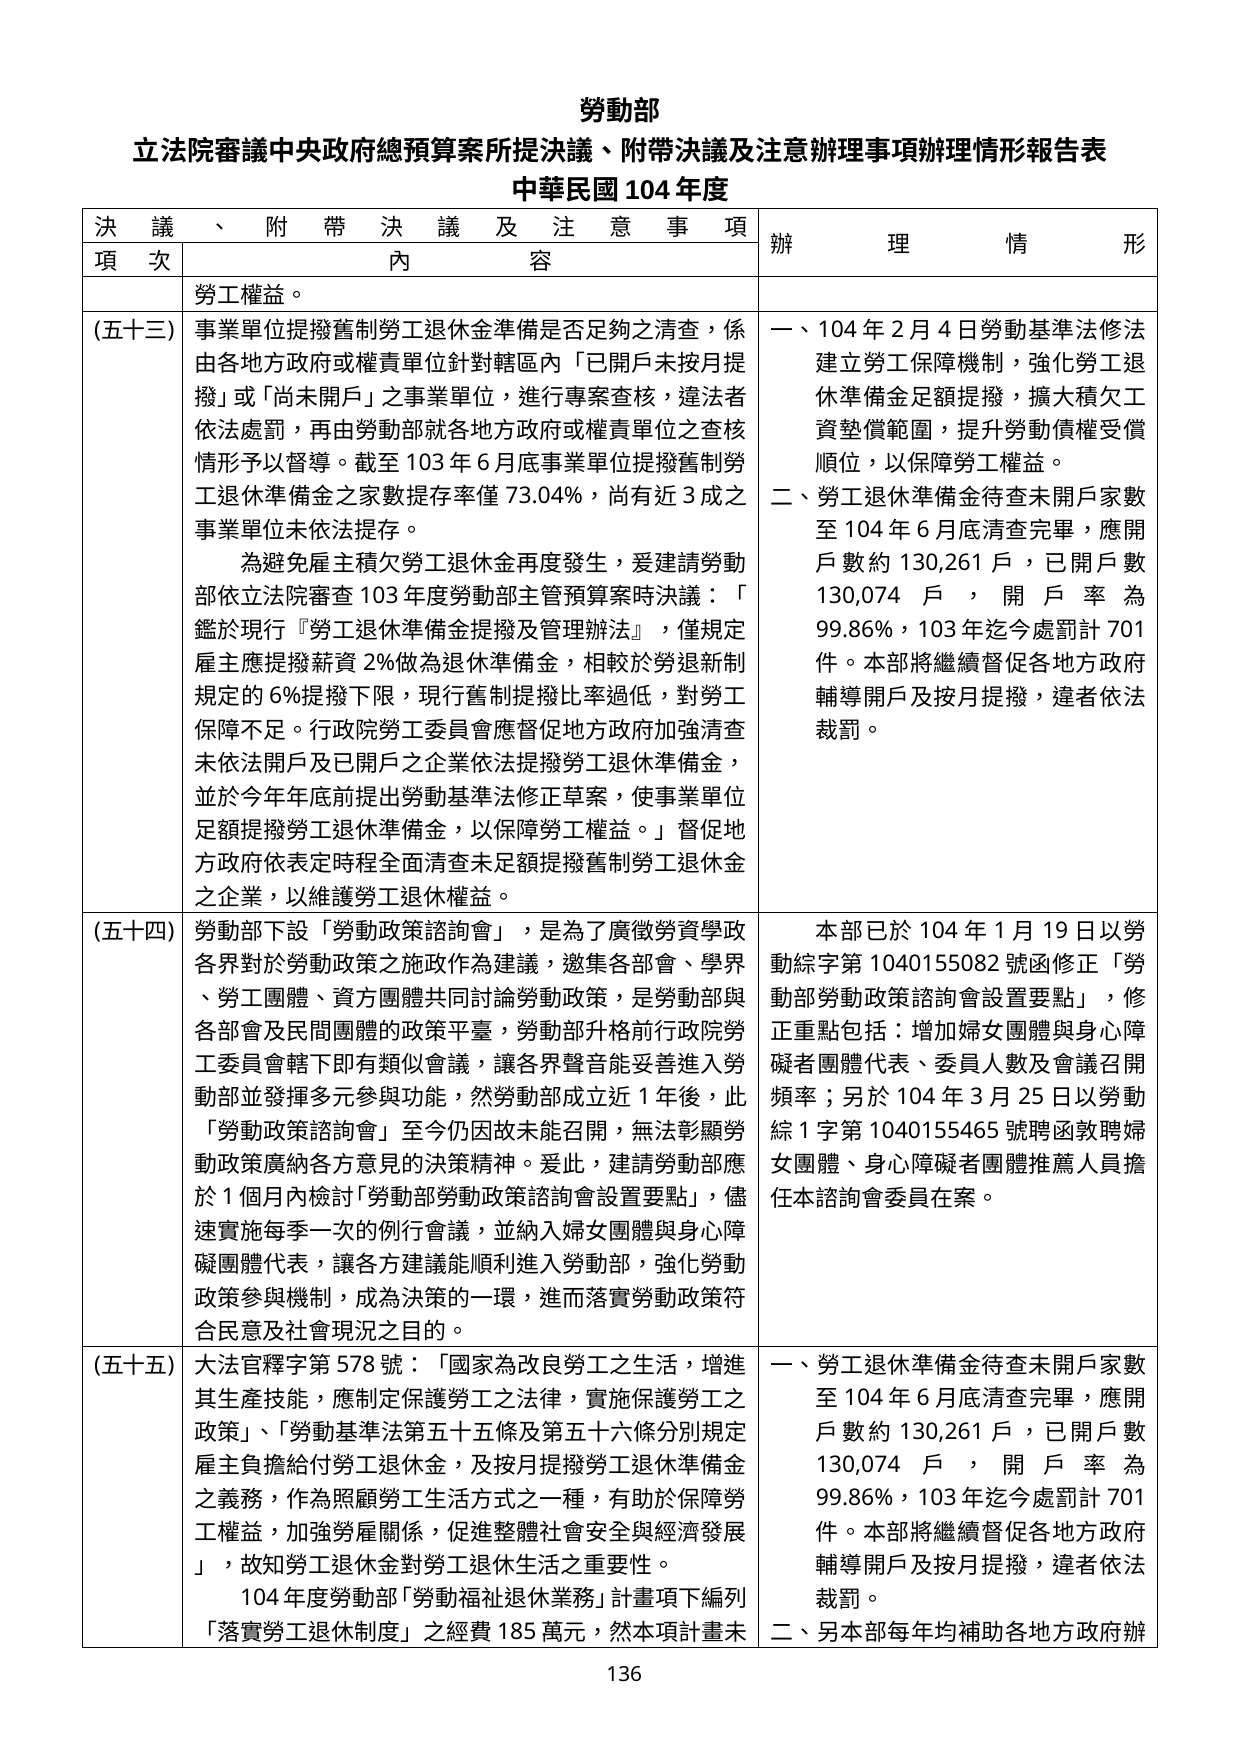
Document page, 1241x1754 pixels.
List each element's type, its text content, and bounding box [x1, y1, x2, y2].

table_cell 事業單位提撥舊制勞工退休金準備是否足夠之清查，係由各地方政府或權責單位針對轄區內「已開戶未按月提撥」或「尚未開戶」之事業單位，進行專案查核，違法者依法處罰，再由勞動部就各地方政府或權責單位之查核情形予以督導。截至103年6月底事業單位提撥舊制勞工退休準備金之家數提存率僅73.04%，尚有近3成之事業單位未依法提存。 為避免雇主積欠勞工退休金再度發生，爰建請勞動部依立法院審查103年度勞動部主管預算案時決議：「鑑於現行『勞工退休準備金提撥及管理辦法』，僅規定雇主應提撥薪資2%做為退休準備金，相較於勞退新制規定的6%提撥下限，現行舊制提撥比率過低，對勞工保障不足。行政院勞工委員會應督促地方政府加強清查未依法開戶及已開戶之企業依法提撥勞工退休準備金，並於今年年底前提出勞動基準法修正草案，使事業單位足額提撥勞工退休準備金，以保障勞工權益。」督促地方政府依表定時程全面清查未足額提撥舊制勞工退休金之企業，以維護勞工退休權益。 [183, 312, 758, 912]
table_header 決議、附帶決議及注意事項 [83, 209, 758, 242]
table_header 辦理情形 [759, 209, 1157, 276]
table_cell 勞工權益。 [183, 277, 758, 311]
table_cell [759, 277, 1157, 311]
table_cell (五十三) [83, 312, 182, 912]
table_cell 本部已於104年1月19日以勞動綜字第1040155082號函修正「勞動部勞動政策諮詢會設置要點」，修正重點包括：增加婦女團體與身心障礙者團體代表、委員人數及會議召開頻率；另於104年3月25日以勞動綜1字第1040155465號聘函敦聘婦女團體、身心障礙者團體推薦人員擔任本諮詢會委員在案。 [759, 913, 1157, 1346]
table_cell 一、勞工退休準備金待查未開戶家數至104年6月底清查完畢，應開戶數約130,261戶，已開戶數130,074戶，開戶率為99.86%，103年迄今處罰計701件。本部將繼續督促各地方政府輔導開戶及按月提撥，違者依法裁罰。 二、另本部每年均補助各地方政府辦 [759, 1347, 1157, 1647]
table_cell (五十五) [83, 1347, 182, 1647]
table_cell 項次 [83, 243, 182, 276]
table_cell 內 容 [183, 243, 758, 276]
table_cell 一、104年2月4日勞動基準法修法建立勞工保障機制，強化勞工退休準備金足額提撥，擴大積欠工資墊償範圍，提升勞動債權受償順位，以保障勞工權益。 二、勞工退休準備金待查未開戶家數至104年6月底清查完畢，應開戶數約130,261戶，已開戶數130,074戶，開戶率為99.86%，103年迄今處罰計701件。本部將繼續督促各地方政府輔導開戶及按月提撥，違者依法裁罰。 [759, 312, 1157, 912]
table_cell 勞動部下設「勞動政策諮詢會」，是為了廣徵勞資學政各界對於勞動政策之施政作為建議，邀集各部會、學界、勞工團體、資方團體共同討論勞動政策，是勞動部與各部會及民間團體的政策平臺，勞動部升格前行政院勞工委員會轄下即有類似會議，讓各界聲音能妥善進入勞動部並發揮多元參與功能，然勞動部成立近1年後，此「勞動政策諮詢會」至今仍因故未能召開，無法彰顯勞動政策廣納各方意見的決策精神。爰此，建請勞動部應於1個月內檢討「勞動部勞動政策諮詢會設置要點」，儘速實施每季一次的例行會議，並納入婦女團體與身心障礙團體代表，讓各方建議能順利進入勞動部，強化勞動政策參與機制，成為決策的一環，進而落實勞動政策符合民意及社會現況之目的。 [183, 913, 758, 1346]
table_cell (五十四) [83, 913, 182, 1346]
table_cell 大法官釋字第578號：「國家為改良勞工之生活，增進其生產技能，應制定保護勞工之法律，實施保護勞工之政策」、「勞動基準法第五十五條及第五十六條分別規定雇主負擔給付勞工退休金，及按月提撥勞工退休準備金之義務，作為照顧勞工生活方式之一種，有助於保障勞工權益，加強勞雇關係，促進整體社會安全與經濟發展」，故知勞工退休金對勞工退休生活之重要性。 104年度勞動部「勞動福祉退休業務」計畫項下編列「落實勞工退休制度」之經費185萬元，然本項計畫未 [183, 1347, 758, 1647]
table_cell [83, 277, 182, 311]
